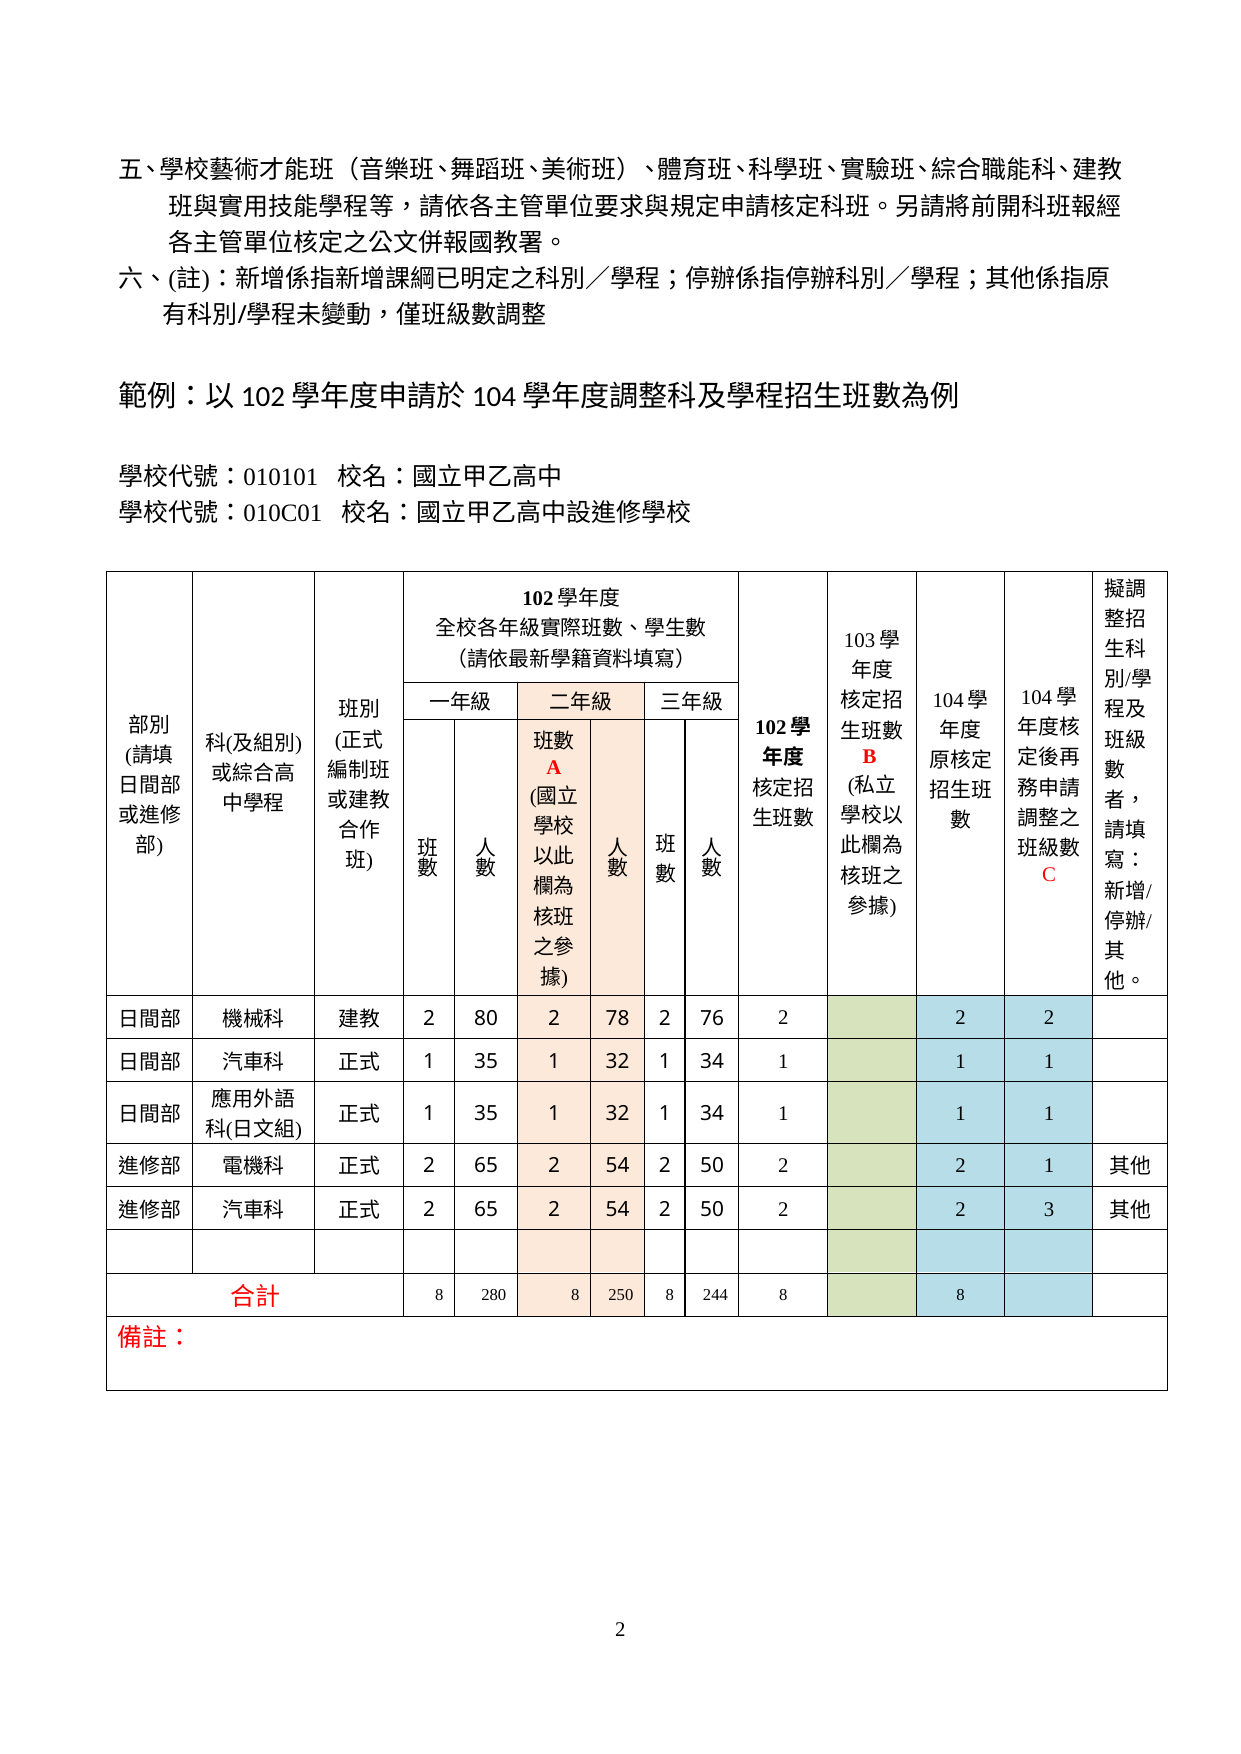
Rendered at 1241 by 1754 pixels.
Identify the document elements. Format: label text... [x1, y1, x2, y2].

table_cell 進修部 [107, 1144, 192, 1186]
text 五、學校藝術才能班（音樂班、舞蹈班、美術班）、體育班、科學班、實驗班、綜合職能科、建教班與實用技能學程等，請依各主管單位要求與規定申請核定科班。另請將前開科班報經各主管單位核定之公文併報國教署。 [118, 150, 1122, 259]
table_cell [828, 1082, 916, 1143]
table_cell 班數 [404, 720, 454, 995]
table_cell 280 [455, 1274, 517, 1316]
table_cell 2 [917, 1144, 1004, 1186]
table_cell 65 [455, 1187, 517, 1229]
text 學校代號：010C01 校名：國立甲乙高中設進修學校 [118, 492, 1122, 529]
table_cell 2 [645, 996, 684, 1038]
table_cell [1093, 1274, 1167, 1316]
table_cell 人數 [591, 720, 644, 995]
table_cell 2 [518, 1144, 590, 1186]
table_cell [315, 1230, 403, 1272]
table_cell 1 [917, 1082, 1004, 1143]
table_header 科(及組別) 或綜合高中學程 [193, 572, 314, 995]
table_cell 2 [518, 996, 590, 1038]
table_cell 8 [917, 1274, 1004, 1316]
table_cell 1 [518, 1082, 590, 1143]
table_cell 備註： [107, 1317, 1167, 1390]
table_cell 250 [591, 1274, 644, 1316]
table_cell 8 [645, 1274, 684, 1316]
table_cell 汽車科 [193, 1187, 314, 1229]
table_cell 1 [1005, 1039, 1092, 1081]
table_cell [828, 1039, 916, 1081]
table_cell 班數 A (國立學校以此欄為核班之參據) [518, 720, 590, 995]
table_header 擬調整招生科別/學程及班級數者，請填寫：新增/停辦/其他。 [1093, 572, 1167, 995]
table_cell 54 [591, 1144, 644, 1186]
table_cell 日間部 [107, 1039, 192, 1081]
table_cell 2 [739, 1187, 827, 1229]
table_cell [686, 1230, 738, 1272]
table_cell 8 [404, 1274, 454, 1316]
table_cell [518, 1230, 590, 1272]
table_cell 2 [739, 1144, 827, 1186]
table_cell 正式 [315, 1039, 403, 1081]
table_cell 80 [455, 996, 517, 1038]
table_cell 合計 [107, 1274, 403, 1316]
table_cell [828, 1274, 916, 1316]
table_cell [455, 1230, 517, 1272]
table_cell 78 [591, 996, 644, 1038]
table_cell 1 [739, 1082, 827, 1143]
table_cell 2 [739, 996, 827, 1038]
table_cell 34 [686, 1082, 738, 1143]
table_cell 54 [591, 1187, 644, 1229]
table_cell 65 [455, 1144, 517, 1186]
table_cell 其他 [1093, 1187, 1167, 1229]
table_cell 2 [1005, 996, 1092, 1038]
table_cell [1093, 1039, 1167, 1081]
table_cell [1005, 1274, 1092, 1316]
table_cell 進修部 [107, 1187, 192, 1229]
table_cell [917, 1230, 1004, 1272]
table_cell 2 [645, 1144, 684, 1186]
table_header 104學年度核定後再務申請調整之班級數 C [1005, 572, 1092, 995]
table_cell 三年級 [645, 683, 738, 719]
table_cell [1093, 996, 1167, 1038]
table_cell [828, 1230, 916, 1272]
table_cell 35 [455, 1039, 517, 1081]
table_cell 2 [917, 996, 1004, 1038]
table_cell 1 [1005, 1144, 1092, 1186]
table_cell 汽車科 [193, 1039, 314, 1081]
table_cell [739, 1230, 827, 1272]
table_cell 2 [645, 1187, 684, 1229]
table_cell [193, 1230, 314, 1272]
table_cell 班數 [645, 720, 684, 995]
table_header 102學年度 全校各年級實際班數、學生數 （請依最新學籍資料填寫） [404, 572, 738, 682]
table_cell 人數 [686, 720, 738, 995]
table_cell [1005, 1230, 1092, 1272]
table_cell 50 [686, 1144, 738, 1186]
table_cell 2 [917, 1187, 1004, 1229]
table_cell 34 [686, 1039, 738, 1081]
table_cell 50 [686, 1187, 738, 1229]
table_cell 日間部 [107, 1082, 192, 1143]
table_cell 1 [518, 1039, 590, 1081]
table_cell [591, 1230, 644, 1272]
table_cell 1 [404, 1082, 454, 1143]
table_cell 二年級 [518, 683, 644, 719]
table_cell 機械科 [193, 996, 314, 1038]
table_cell [1093, 1082, 1167, 1143]
table_cell 32 [591, 1082, 644, 1143]
table_cell [828, 1187, 916, 1229]
table_cell 其他 [1093, 1144, 1167, 1186]
table_cell [1093, 1230, 1167, 1272]
table_cell 3 [1005, 1187, 1092, 1229]
table_cell 一年級 [404, 683, 517, 719]
table_header 部別(請填日間部或進修部) [107, 572, 192, 995]
table_cell [107, 1230, 192, 1272]
table_cell 正式 [315, 1082, 403, 1143]
table_cell 1 [645, 1039, 684, 1081]
table_cell 人數 [455, 720, 517, 995]
table_cell 2 [404, 996, 454, 1038]
table_header 班別 (正式編制班或建教合作班) [315, 572, 403, 995]
table_cell 正式 [315, 1187, 403, 1229]
table_cell 244 [686, 1274, 738, 1316]
text 範例：以102學年度申請於104學年度調整科及學程招生班數為例 [118, 373, 1122, 414]
table_cell 正式 [315, 1144, 403, 1186]
text 學校代號：010101 校名：國立甲乙高中 [118, 456, 1122, 492]
table_cell 日間部 [107, 996, 192, 1038]
table_cell 8 [518, 1274, 590, 1316]
table_cell 2 [518, 1187, 590, 1229]
table_cell [404, 1230, 454, 1272]
table_cell 35 [455, 1082, 517, 1143]
table_cell 1 [739, 1039, 827, 1081]
table_cell 2 [404, 1144, 454, 1186]
table_cell 應用外語科(日文組) [193, 1082, 314, 1143]
table_cell 電機科 [193, 1144, 314, 1186]
table_header 104學年度 原核定招生班數 [917, 572, 1004, 995]
table_cell 1 [1005, 1082, 1092, 1143]
table_cell 76 [686, 996, 738, 1038]
table_cell [828, 1144, 916, 1186]
text 六、(註)：新增係指新增課綱已明定之科別／學程；停辦係指停辦科別／學程；其他係指原有科別/學程未變動，僅班級數調整 [118, 259, 1122, 331]
table_cell 8 [739, 1274, 827, 1316]
table_cell 2 [404, 1187, 454, 1229]
table_cell 1 [645, 1082, 684, 1143]
table_cell 1 [404, 1039, 454, 1081]
table_header 102學年度 核定招生班數 [739, 572, 827, 995]
table_cell 32 [591, 1039, 644, 1081]
table_cell 建教 [315, 996, 403, 1038]
table_cell [828, 996, 916, 1038]
table_cell 1 [917, 1039, 1004, 1081]
table_cell [645, 1230, 684, 1272]
table_header 103學年度 核定招生班數 B (私立學校以此欄為核班之參據) [828, 572, 916, 995]
